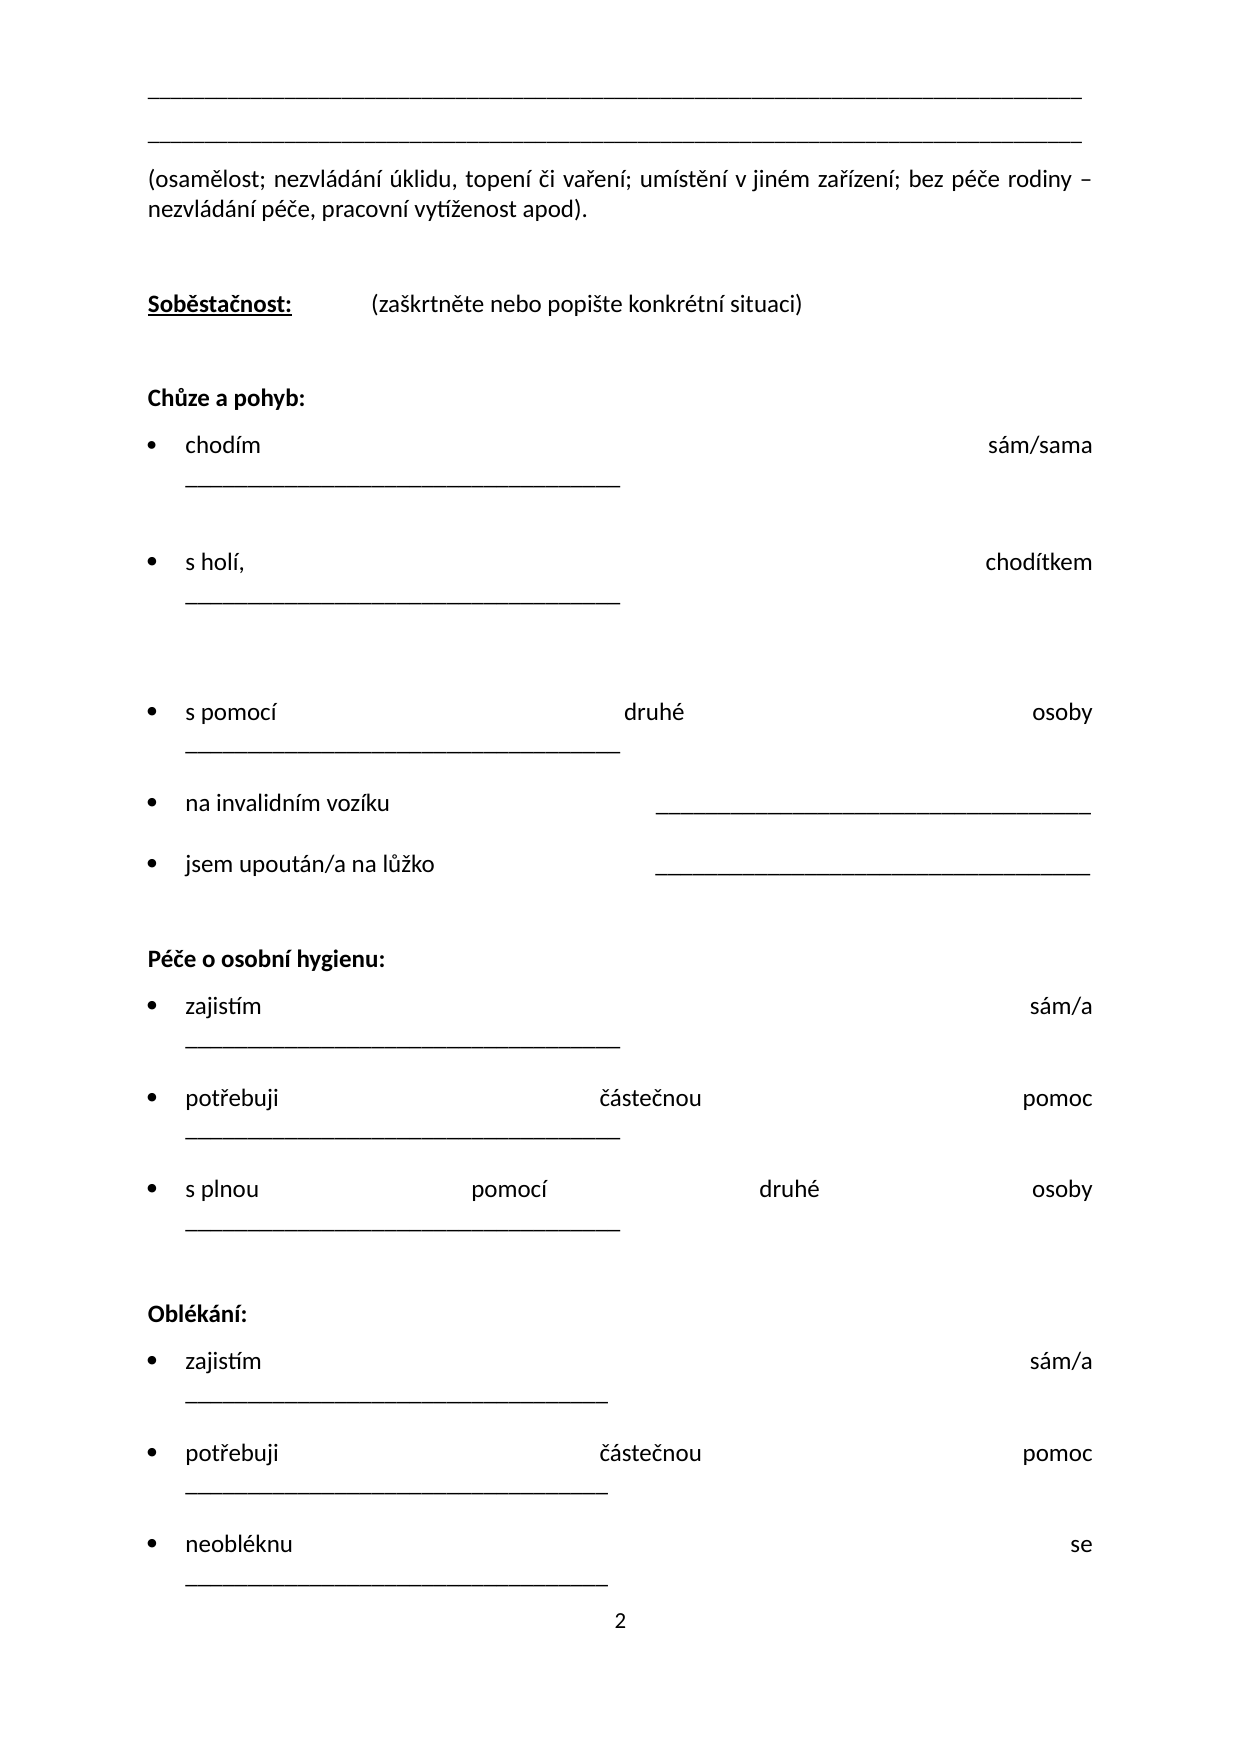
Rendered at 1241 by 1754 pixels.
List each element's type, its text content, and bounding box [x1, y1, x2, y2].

list neobléknu se __________________________________ [148, 1528, 1093, 1589]
list na invalidním vozíku ___________________________________ [148, 788, 1093, 818]
text Soběstačnost: (zaškrtněte nebo popište konkrétní situaci) [148, 288, 1093, 318]
list zajistím sám/a __________________________________ [148, 1345, 1093, 1406]
list s plnou pomocí druhé osoby ___________________________________ [148, 1173, 1093, 1234]
list potřebuji částečnou pomoc ___________________________________ [148, 1082, 1093, 1143]
list chodím sám/sama ___________________________________ [148, 429, 1093, 491]
text Oblékání: [148, 1298, 1093, 1329]
text Chůze a pohyb: [148, 382, 1093, 413]
list zajistím sám/a ___________________________________ [148, 990, 1093, 1051]
text __________________________________________________________________________________ [148, 118, 1093, 146]
list jsem upoután/a na lůžko ___________________________________ [148, 849, 1093, 879]
list potřebuji částečnou pomoc __________________________________ [148, 1437, 1093, 1498]
text Péče o osobní hygienu: [148, 943, 1093, 973]
list s holí, chodítkem ___________________________________ [148, 546, 1093, 607]
text __________________________________________________________________________________ [148, 74, 1093, 102]
list s pomocí druhé osoby ___________________________________ [148, 696, 1093, 757]
text (osamělost; nezvládání úklidu, topení či vaření; umístění v jiném zařízení; bez péče rodiny – nezvládání péče, pracovní vytíženost apod). [148, 163, 1093, 224]
